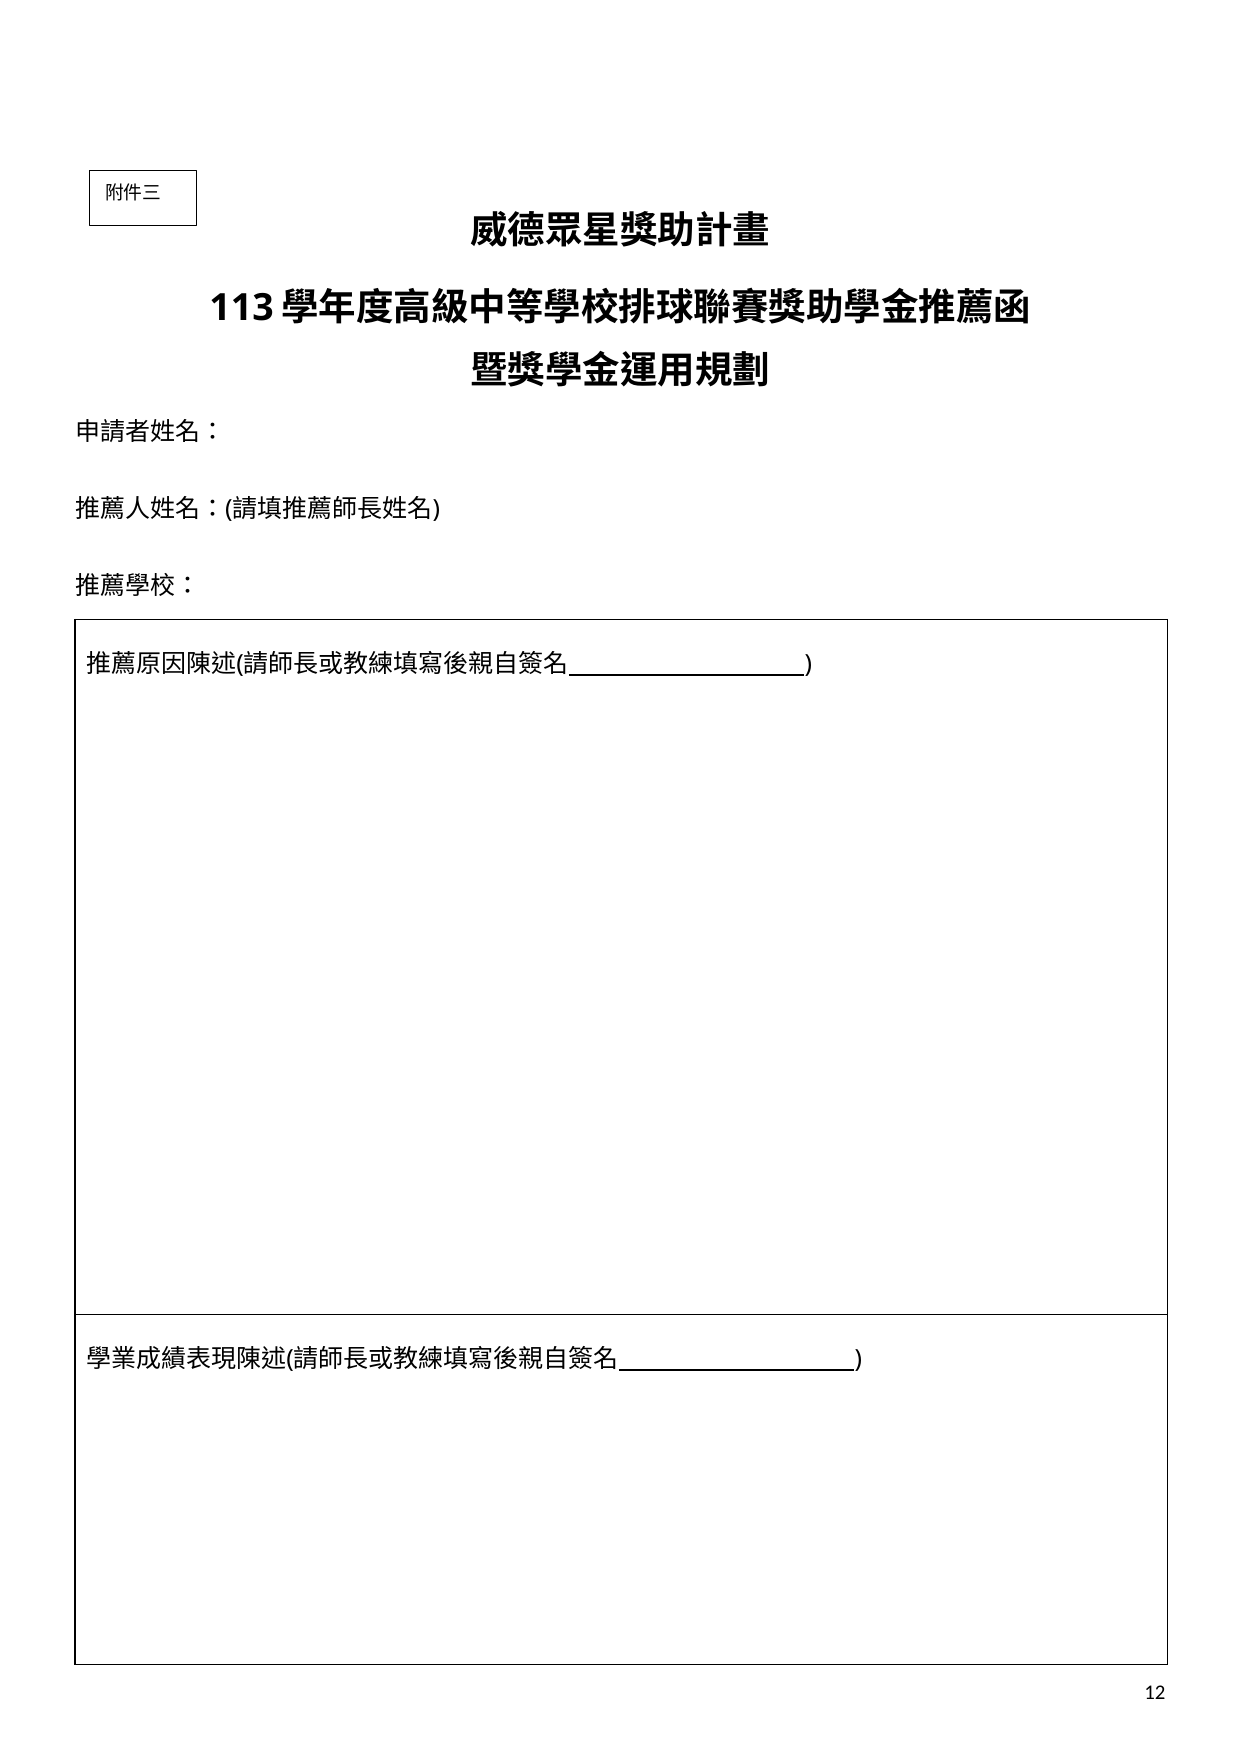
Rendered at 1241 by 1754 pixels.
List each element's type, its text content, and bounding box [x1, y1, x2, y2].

text 威德眾星獎助計畫 [75, 186, 1165, 248]
text 推薦人姓名：(請填推薦師長姓名) [75, 465, 1165, 527]
table_cell 學業成績表現陳述(請師長或教練填寫後親自簽名 ) [76, 1315, 1167, 1664]
text 推薦學校： [75, 542, 1165, 604]
text 申請者姓名： [75, 388, 1165, 450]
table_header 推薦原因陳述(請師長或教練填寫後親自簽名 ) [76, 620, 1167, 1314]
text 113學年度高級中等學校排球聯賽獎助學金推薦函 [75, 263, 1165, 325]
text 暨獎學金運用規劃 [75, 325, 1165, 388]
